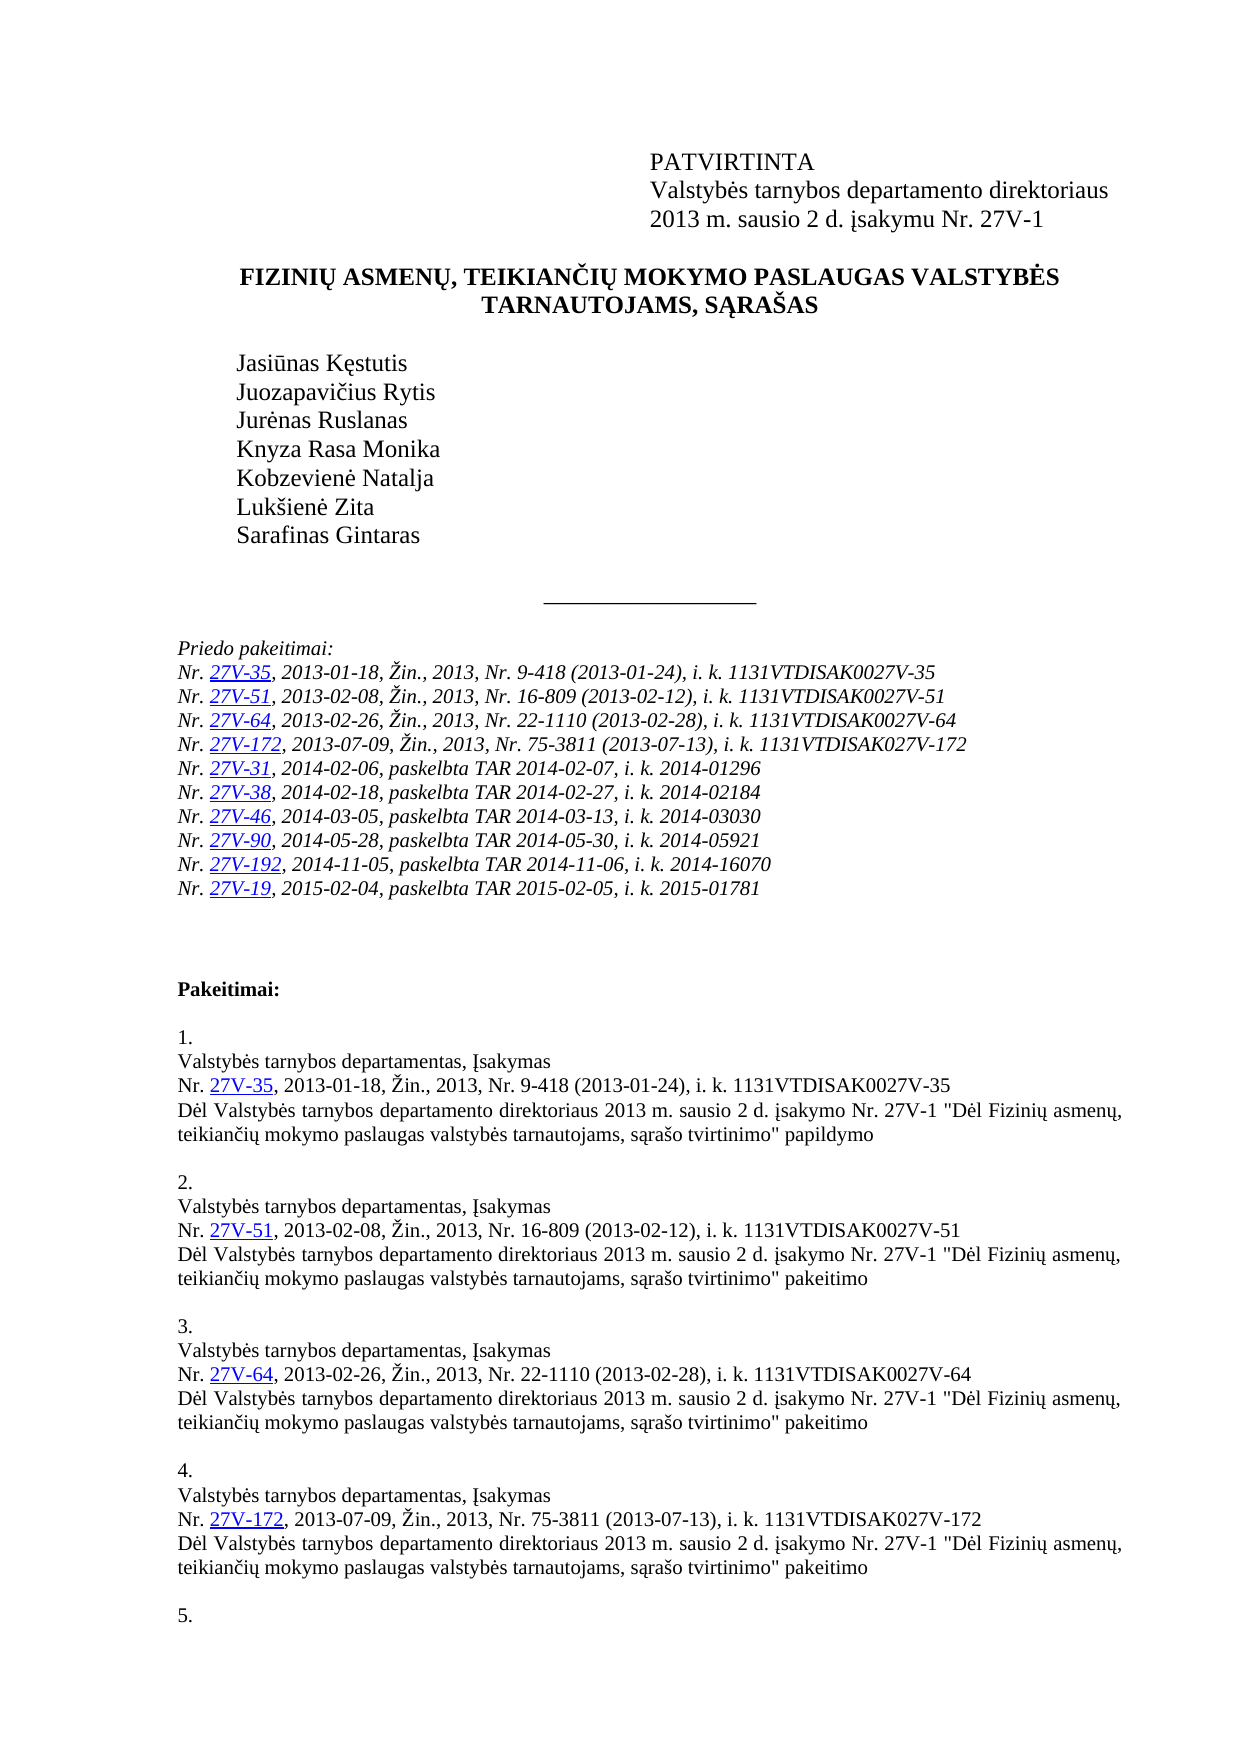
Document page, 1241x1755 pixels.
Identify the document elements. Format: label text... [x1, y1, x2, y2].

text Nr. 27V-64, 2013-02-26, Žin., 2013, Nr. 22-1110 (2013-02-28), i. k. 1131VTDISAK0027V-64 [177, 1362, 1122, 1386]
text Nr. 27V-51, 2013-02-08, Žin., 2013, Nr. 16-809 (2013-02-12), i. k. 1131VTDISAK0027V-51 [177, 684, 1122, 708]
text Dėl Valstybės tarnybos departamento direktoriaus 2013 m. sausio 2 d. įsakymo Nr. 27V-1 "Dėl Fizinių asmenų, teikiančių mokymo paslaugas valstybės tarnautojams, sąrašo tvirtinimo" pakeitimo [177, 1242, 1122, 1290]
text Dėl Valstybės tarnybos departamento direktoriaus 2013 m. sausio 2 d. įsakymo Nr. 27V-1 "Dėl Fizinių asmenų, teikiančių mokymo paslaugas valstybės tarnautojams, sąrašo tvirtinimo" papildymo [177, 1097, 1122, 1146]
text Nr. 27V-64, 2013-02-26, Žin., 2013, Nr. 22-1110 (2013-02-28), i. k. 1131VTDISAK0027V-64 [177, 708, 1122, 732]
text Valstybės tarnybos departamentas, Įsakymas [177, 1338, 1122, 1362]
text Nr. 27V-90, 2014-05-28, paskelbta TAR 2014-05-30, i. k. 2014-05921 [177, 828, 1122, 852]
text Dėl Valstybės tarnybos departamento direktoriaus 2013 m. sausio 2 d. įsakymo Nr. 27V-1 "Dėl Fizinių asmenų, teikiančių mokymo paslaugas valstybės tarnautojams, sąrašo tvirtinimo" pakeitimo [177, 1531, 1122, 1579]
text Nr. 27V-192, 2014-11-05, paskelbta TAR 2014-11-06, i. k. 2014-16070 [177, 852, 1122, 876]
text Nr. 27V-46, 2014-03-05, paskelbta TAR 2014-03-13, i. k. 2014-03030 [177, 804, 1122, 828]
text 5. [177, 1603, 1122, 1627]
text 4. [177, 1458, 1122, 1482]
text Priedo pakeitimai: [177, 636, 1122, 660]
text Valstybės tarnybos departamentas, Įsakymas [177, 1194, 1122, 1218]
text Nr. 27V-35, 2013-01-18, Žin., 2013, Nr. 9-418 (2013-01-24), i. k. 1131VTDISAK0027V-35 [177, 660, 1122, 684]
text Nr. 27V-19, 2015-02-04, paskelbta TAR 2015-02-05, i. k. 2015-01781 [177, 876, 1122, 900]
text Nr. 27V-35, 2013-01-18, Žin., 2013, Nr. 9-418 (2013-01-24), i. k. 1131VTDISAK0027V-35 [177, 1073, 1122, 1097]
text Kobzevienė Natalja [177, 463, 1122, 492]
text Pakeitimai: [177, 977, 1122, 1001]
text Nr. 27V-38, 2014-02-18, paskelbta TAR 2014-02-27, i. k. 2014-02184 [177, 780, 1122, 804]
text PATVIRTINTA [649, 147, 1122, 176]
text Sarafinas Gintaras [177, 521, 1122, 549]
text Juozapavičius Rytis [177, 377, 1122, 406]
text Nr. 27V-31, 2014-02-06, paskelbta TAR 2014-02-07, i. k. 2014-01296 [177, 756, 1122, 780]
text Dėl Valstybės tarnybos departamento direktoriaus 2013 m. sausio 2 d. įsakymo Nr. 27V-1 "Dėl Fizinių asmenų, teikiančių mokymo paslaugas valstybės tarnautojams, sąrašo tvirtinimo" pakeitimo [177, 1386, 1122, 1434]
text 1. [177, 1025, 1122, 1049]
text Jasiūnas Kęstutis [177, 348, 1122, 377]
text _________________ [177, 578, 1122, 607]
text Lukšienė Zita [177, 492, 1122, 521]
text Valstybės tarnybos departamentas, Įsakymas [177, 1482, 1122, 1507]
text Nr. 27V-51, 2013-02-08, Žin., 2013, Nr. 16-809 (2013-02-12), i. k. 1131VTDISAK0027V-51 [177, 1218, 1122, 1242]
text Valstybės tarnybos departamentas, Įsakymas [177, 1049, 1122, 1073]
text FIZINIŲ ASMENŲ, TEIKIANČIŲ MOKYMO PASLAUGAS VALSTYBĖS TARNAUTOJAMS, SĄRAŠAS [177, 262, 1122, 319]
text Jurėnas Ruslanas [177, 406, 1122, 434]
text 3. [177, 1314, 1122, 1338]
text Nr. 27V-172, 2013-07-09, Žin., 2013, Nr. 75-3811 (2013-07-13), i. k. 1131VTDISAK027V-172 [177, 1507, 1122, 1531]
text 2. [177, 1170, 1122, 1194]
text Knyza Rasa Monika [177, 434, 1122, 463]
text Nr. 27V-172, 2013-07-09, Žin., 2013, Nr. 75-3811 (2013-07-13), i. k. 1131VTDISAK027V-172 [177, 732, 1122, 756]
text Valstybės tarnybos departamento direktoriaus 2013 m. sausio 2 d. įsakymu Nr. 27V-1 [649, 176, 1122, 233]
